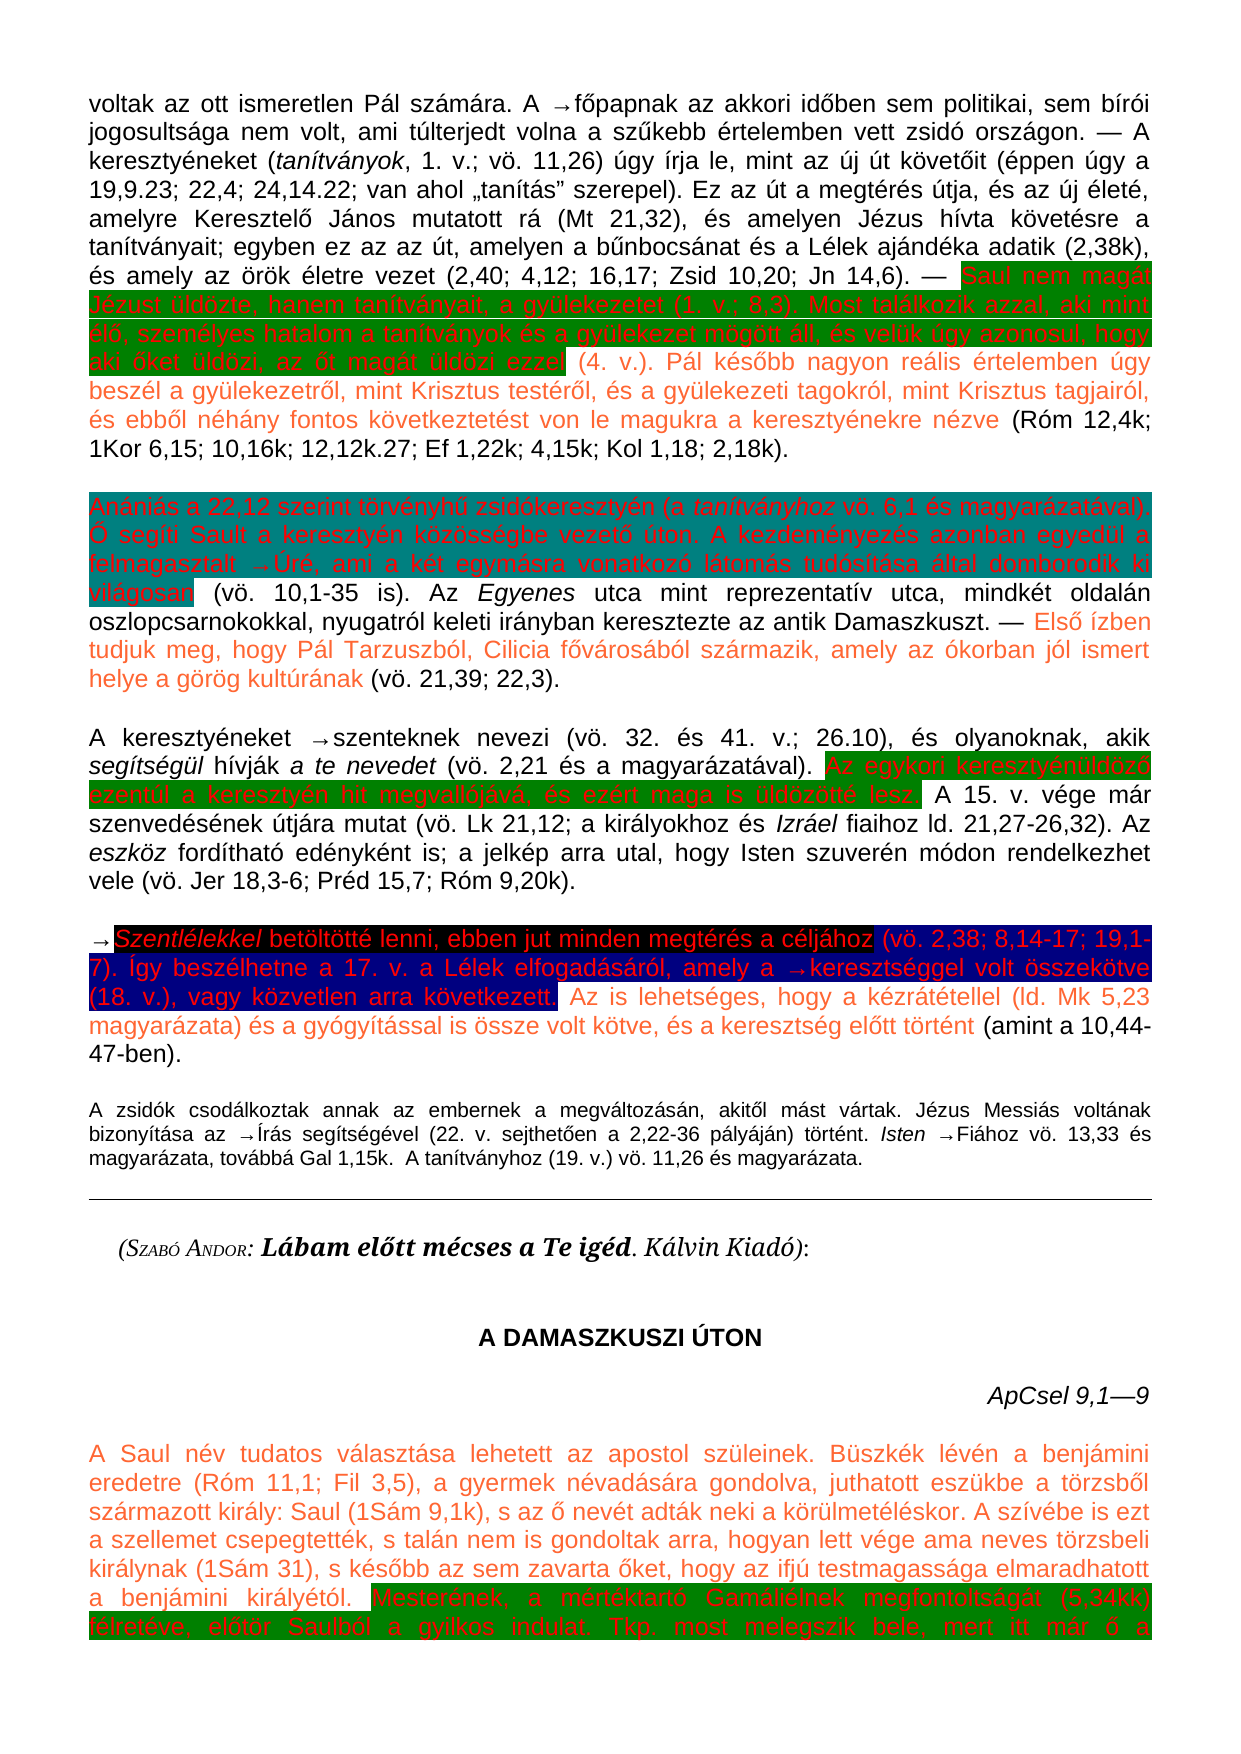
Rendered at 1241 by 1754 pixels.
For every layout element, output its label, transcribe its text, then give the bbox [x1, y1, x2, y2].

text A Saul név tudatos választása lehetett az apostol szüleinek. Büszkék lévén a benjámini eredetre (Róm 11,1; Fil 3,5), a gyermek névadására gondolva, juthatott eszükbe a törzsből származott király: Saul (1Sám 9,1k), s az ő nevét adták neki a körülmetéléskor. A szívébe is ezt a szellemet csepegtették, s talán nem is gondoltak arra, hogyan lett vége ama neves törzsbeli királynak (1Sám 31), s később az sem zavarta őket, hogy az ifjú testmagassága elmaradhatott a benjámini királyétól. Mesterének, a mértéktartó Gamáliélnek megfontoltságát (5,34kk) félretéve, előtör Saulból a gyilkos indulat. Tkp. most melegszik bele, mert itt már ő a [88, 1439, 1152, 1640]
text ApCsel 9,1―9 [88, 1381, 1152, 1409]
text A zsidók csodálkoztak annak az embernek a megváltozásán, akitől mást vártak. Jézus Messiás voltának bizonyítása az →Írás segítségével (22. v. sejthetően a 2,22-36 pályáján) történt. Isten →Fiához vö. 13,33 és magyarázata, továbbá Gal 1,15k. A tanítványhoz (19. v.) vö. 11,26 és magyarázata. [88, 1098, 1152, 1169]
text Anániás a 22,12 szerint törvényhű zsidókeresztyén (a tanítványhoz vö. 6,1 és magyarázatával). Ő segíti Sault a keresztyén közösségbe vezető úton. A kezdeményezés azonban egyedül a felmagasztalt →Úré, ami a két egymásra vonatkozó látomás tudósítása által domborodik ki világosan (vö. 10,1-35 is). Az Egyenes utca mint reprezentatív utca, mindkét oldalán oszlopcsarnokokkal, nyugatról keleti irányban keresztezte az antik Damaszkuszt. ― Első ízben tudjuk meg, hogy Pál Tarzuszból, Cilicia fővárosából származik, amely az ókorban jól ismert helye a görög kultúrának (vö. 21,39; 22,3). [88, 492, 1152, 693]
text A DAMASZKUSZI ÚTON [88, 1322, 1152, 1351]
text A keresztyéneket →szenteknek nevezi (vö. 32. és 41. v.; 26.10), és olyanoknak, akik segítségül hívják a te nevedet (vö. 2,21 és a magyarázatával). Az egykori keresztyénüldöző ezentúl a keresztyén hit megvallójává, és ezért maga is üldözötté lesz. A 15. v. vége már szenvedésének útjára mutat (vö. Lk 21,12; a királyokhoz és Izráel fiaihoz ld. 21,27-26,32). Az eszköz fordítható edényként is; a jelkép arra utal, hogy Isten szuverén módon rendelkezhet vele (vö. Jer 18,3-6; Préd 15,7; Róm 9,20k). [88, 722, 1152, 895]
text →Szentlélekkel betöltötté lenni, ebben jut minden megtérés a céljához (vö. 2,38; 8,14-17; 19,1-7). Így beszélhetne a 17. v. a Lélek elfogadásáról, amely a →keresztséggel volt összekötve (18. v.), vagy közvetlen arra következett. Az is lehetséges, hogy a kézrátétellel (ld. Mk 5,23 magyarázata) és a gyógyítással is össze volt kötve, és a keresztség előtt történt (amint a 10,44-47-ben). [88, 924, 1152, 1068]
text voltak az ott ismeretlen Pál számára. A →főpapnak az akkori időben sem politikai, sem bírói jogosultsága nem volt, ami túlterjedt volna a szűkebb értelemben vett zsidó országon. ― A keresztyéneket (tanítványok, 1. v.; vö. 11,26) úgy írja le, mint az új út követőit (éppen úgy a 19,9.23; 22,4; 24,14.22; van ahol „tanítás” szerepel). Ez az út a megtérés útja, és az új életé, amelyre Keresztelő János mutatott rá (Mt 21,32), és amelyen Jézus hívta követésre a tanítványait; egyben ez az az út, amelyen a bűnbocsánat és a Lélek ajándéka adatik (2,38k), és amely az örök életre vezet (2,40; 4,12; 16,17; Zsid 10,20; Jn 14,6). ― Saul nem magát Jézust üldözte, hanem tanítványait, a gyülekezetet (1. v.; 8,3). Most találkozik azzal, aki mint élő, személyes hatalom a tanítványok és a gyülekezet mögött áll, és velük úgy azonosul, hogy aki őket üldözi, az őt magát üldözi ezzel (4. v.). Pál később nagyon reális értelemben úgy beszél a gyülekezetről, mint Krisztus testéről, és a gyülekezeti tagokról, mint Krisztus tagjairól, és ebből néhány fontos következtetést von le magukra a keresztyénekre nézve (Róm 12,4k; 1Kor 6,15; 10,16k; 12,12k.27; Ef 1,22k; 4,15k; Kol 1,18; 2,18k). [88, 88, 1152, 462]
text (Szabó Andor: Lábam előtt mécses a Te igéd. Kálvin Kiadó): [88, 1200, 1152, 1293]
